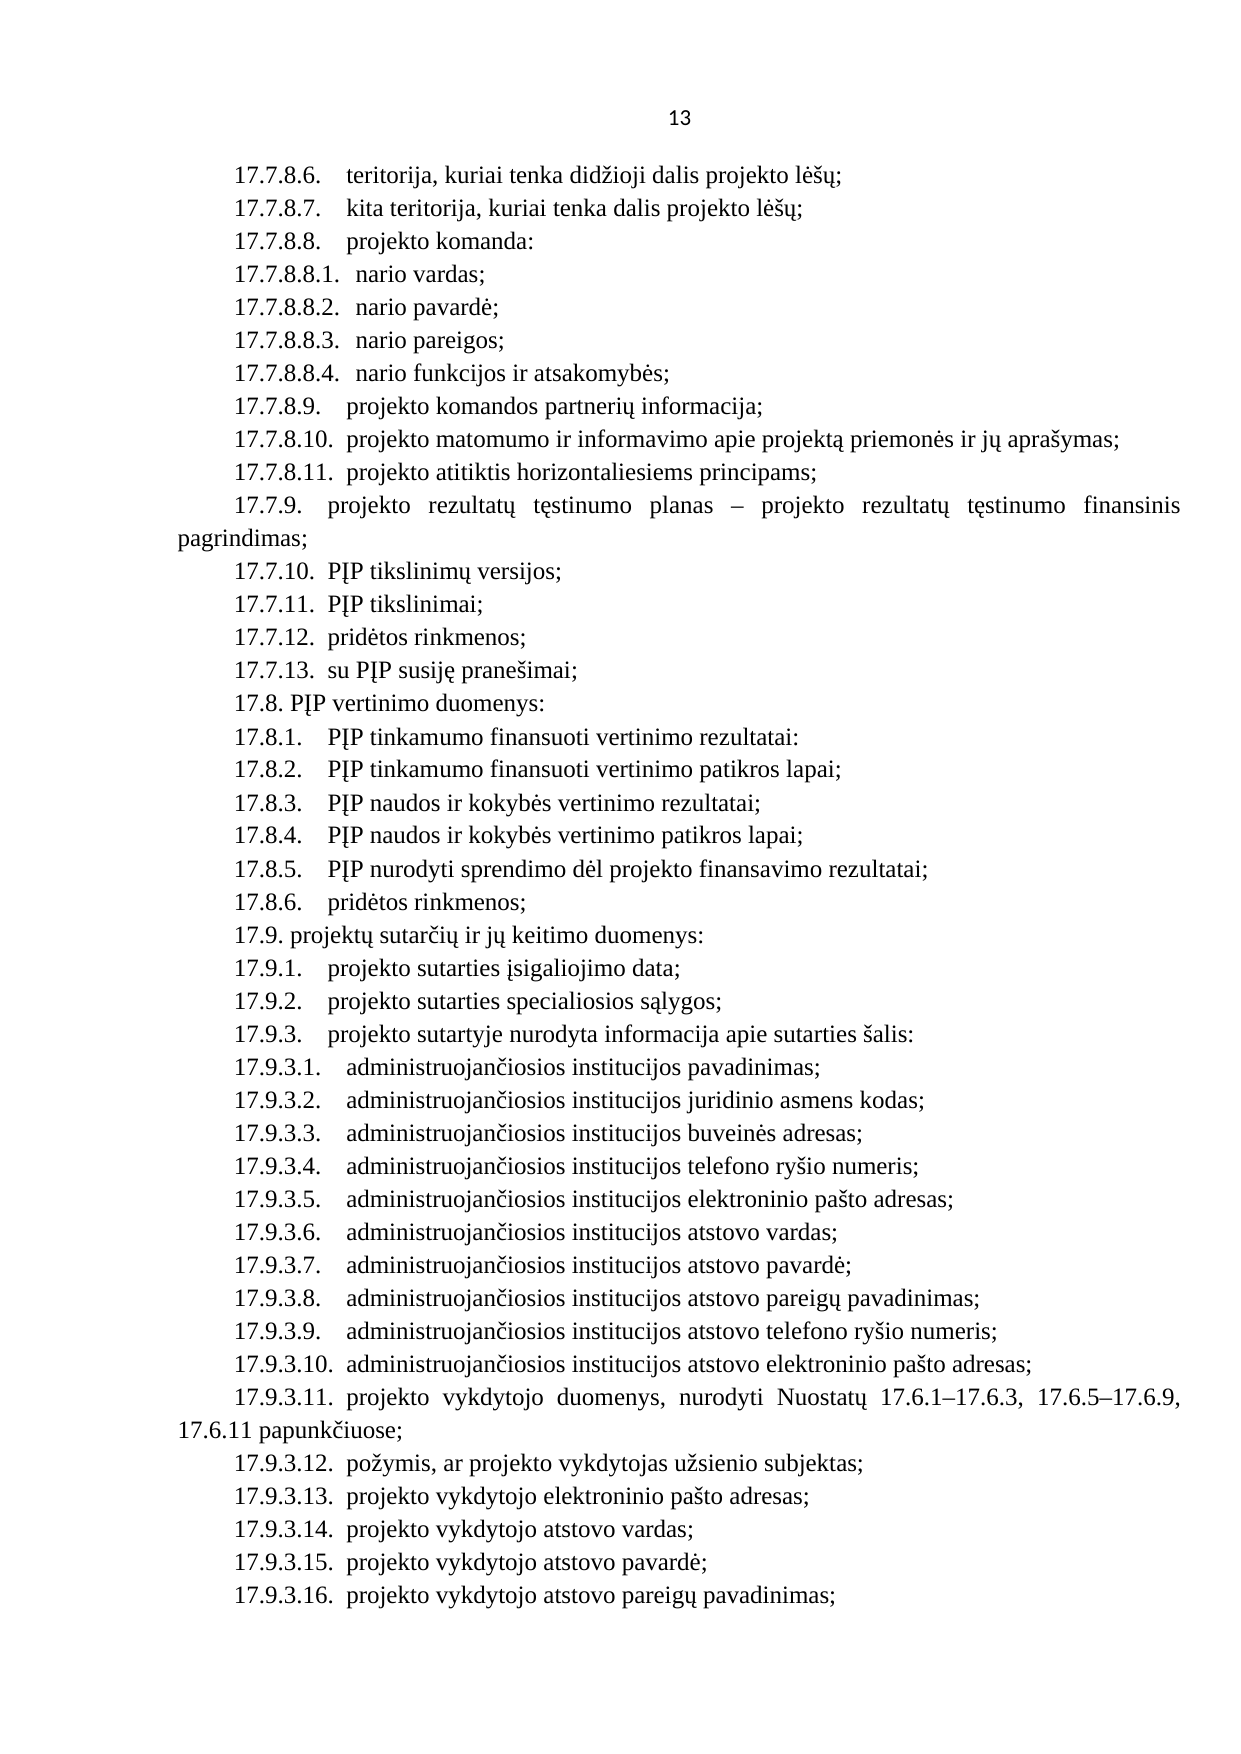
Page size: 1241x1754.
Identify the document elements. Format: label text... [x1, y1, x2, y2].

text 17.8.2. PĮP tinkamumo finansuoti vertinimo patikros lapai; [177, 754, 1181, 783]
text 17.7.10. PĮP tikslinimų versijos; [177, 556, 1181, 585]
text 17.7.11. PĮP tikslinimai; [177, 589, 1181, 618]
text 17.7.8.10. projekto matomumo ir informavimo apie projektą priemonės ir jų aprašymas; [177, 424, 1181, 453]
text 17.9.3.6. administruojančiosios institucijos atstovo vardas; [177, 1217, 1181, 1246]
text 17.9.3.5. administruojančiosios institucijos elektroninio pašto adresas; [177, 1184, 1181, 1213]
text 17.9.3. projekto sutartyje nurodyta informacija apie sutarties šalis: [177, 1019, 1181, 1047]
text 17.9.3.14. projekto vykdytojo atstovo vardas; [177, 1514, 1181, 1543]
text 17.9.1. projekto sutarties įsigaliojimo data; [177, 953, 1181, 981]
text 17.7.8.8.2. nario pavardė; [233, 292, 1181, 321]
text 17.7.8.8. projekto komanda: [177, 226, 1181, 255]
text 17.7.8.9. projekto komandos partnerių informacija; [177, 391, 1181, 420]
text 17.8.1. PĮP tinkamumo finansuoti vertinimo rezultatai: [177, 722, 1181, 750]
text 17.7.8.7. kita teritorija, kuriai tenka dalis projekto lėšų; [177, 193, 1181, 222]
text 17.7.8.11. projekto atitiktis horizontaliesiems principams; [177, 457, 1181, 486]
text 17.7.8.8.1. nario vardas; [233, 259, 1181, 288]
text 17.7.9. projekto rezultatų tęstinumo planas – projekto rezultatų tęstinumo finansinis pagrindimas; [177, 490, 1181, 552]
text 17.8.5. PĮP nurodyti sprendimo dėl projekto finansavimo rezultatai; [177, 854, 1181, 882]
text 17.9.3.10. administruojančiosios institucijos atstovo elektroninio pašto adresas; [177, 1349, 1181, 1378]
text 17.8. PĮP vertinimo duomenys: [177, 688, 1181, 717]
text 17.8.3. PĮP naudos ir kokybės vertinimo rezultatai; [177, 788, 1181, 816]
text 17.9.3.3. administruojančiosios institucijos buveinės adresas; [177, 1118, 1181, 1147]
text 17.7.12. pridėtos rinkmenos; [177, 622, 1181, 651]
text 17.9.3.9. administruojančiosios institucijos atstovo telefono ryšio numeris; [177, 1316, 1181, 1345]
text 17.7.8.6. teritorija, kuriai tenka didžioji dalis projekto lėšų; [177, 160, 1181, 189]
text 17.9.3.4. administruojančiosios institucijos telefono ryšio numeris; [177, 1151, 1181, 1179]
text 17.7.8.8.3. nario pareigos; [233, 325, 1181, 354]
text 17.9.2. projekto sutarties specialiosios sąlygos; [177, 986, 1181, 1014]
text 17.9.3.13. projekto vykdytojo elektroninio pašto adresas; [177, 1481, 1181, 1510]
text 17.7.8.8.4. nario funkcijos ir atsakomybės; [233, 358, 1181, 387]
text 17.8.6. pridėtos rinkmenos; [177, 887, 1181, 915]
text 17.9.3.7. administruojančiosios institucijos atstovo pavardė; [177, 1250, 1181, 1279]
text 17.9.3.12. požymis, ar projekto vykdytojas užsienio subjektas; [177, 1448, 1181, 1477]
text 17.8.4. PĮP naudos ir kokybės vertinimo patikros lapai; [177, 821, 1181, 849]
text 17.9.3.16. projekto vykdytojo atstovo pareigų pavadinimas; [177, 1580, 1181, 1609]
text 17.9.3.11. projekto vykdytojo duomenys, nurodyti Nuostatų 17.6.1–17.6.3, 17.6.5–17.6.9, 17.6.11 papunkčiuose; [177, 1382, 1181, 1444]
text 17.7.13. su PĮP susiję pranešimai; [177, 656, 1181, 684]
text 17.9.3.1. administruojančiosios institucijos pavadinimas; [177, 1052, 1181, 1081]
text 17.9.3.8. administruojančiosios institucijos atstovo pareigų pavadinimas; [177, 1283, 1181, 1312]
text 17.9. projektų sutarčių ir jų keitimo duomenys: [177, 920, 1181, 948]
text 17.9.3.15. projekto vykdytojo atstovo pavardė; [177, 1547, 1181, 1576]
text 17.9.3.2. administruojančiosios institucijos juridinio asmens kodas; [177, 1085, 1181, 1113]
